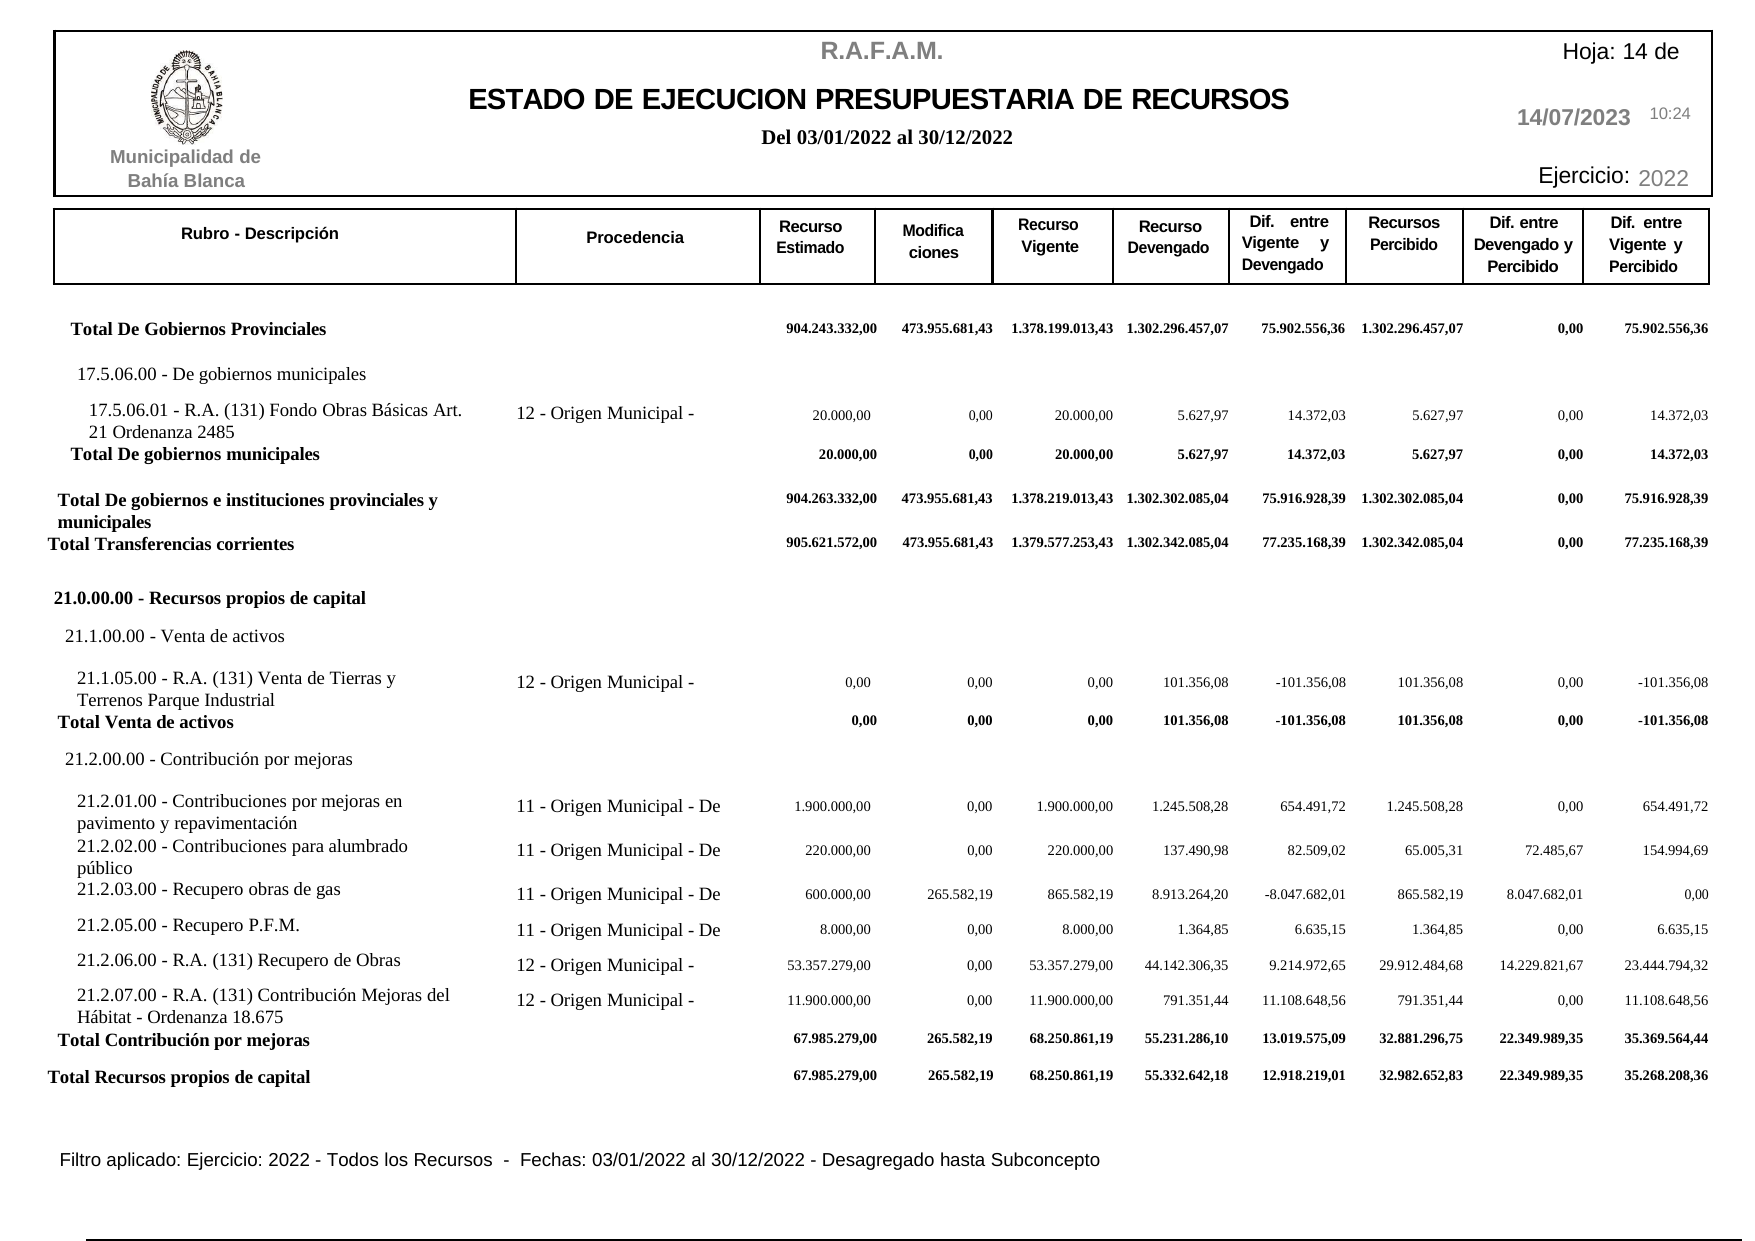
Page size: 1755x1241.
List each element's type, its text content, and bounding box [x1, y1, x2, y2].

table_cell 0,00 [1011, 712, 1129, 742]
table_header 12 - Origen Municipal - [485, 659, 755, 712]
table_cell [1129, 742, 1245, 781]
table_cell 101.356,08 [1363, 712, 1481, 742]
table_cell 0,00 [1510, 393, 1604, 444]
table_cell 11.900.000,00 [1011, 981, 1129, 1029]
table_cell 72.485,67 [1481, 835, 1604, 879]
table_cell 1.302.302.085,04 [1120, 478, 1245, 512]
table_cell 1.245.508,28 [1363, 781, 1481, 835]
table_header Total De Gobiernos Provinciales 17.5.06.00 - De gobiernos municipales [41, 310, 490, 393]
table_header 0,00 [1481, 659, 1604, 712]
table_cell 12 - Origen Municipal - [485, 981, 755, 1029]
table_cell Total De gobiernos e instituciones provinciales y [41, 478, 490, 512]
table_header 101.356,08 [1129, 659, 1245, 712]
table_cell 32.982.652,83 [1363, 1060, 1481, 1098]
table_cell 67.985.279,00 [755, 1030, 902, 1059]
table_cell 0,00 [902, 946, 1011, 981]
table_cell [1245, 742, 1362, 781]
table_cell 23.444.794,32 [1604, 946, 1714, 981]
table_cell 0,00 [889, 393, 1002, 444]
table_cell 865.582,19 [1011, 879, 1129, 910]
table_cell 75.916.928,39 [1245, 478, 1353, 512]
table_cell [1604, 512, 1714, 534]
table_cell 11.108.648,56 [1604, 981, 1714, 1029]
table_cell [485, 712, 755, 742]
table_cell 17.5.06.01 - R.A. (131) Fondo Obras Básicas Art. 21 Ordenanza 2485 [41, 393, 490, 444]
table_cell 220.000,00 [755, 835, 902, 879]
table_cell 904.263.332,00 [741, 478, 889, 512]
table_cell [485, 1030, 755, 1059]
table_cell [1510, 512, 1604, 534]
table_cell 20.000,00 [741, 393, 889, 444]
table_cell [1011, 742, 1129, 781]
table_cell [902, 742, 1011, 781]
table_cell 865.582,19 [1363, 879, 1481, 910]
table_cell 68.250.861,19 [1011, 1060, 1129, 1098]
table_header Dif. entre Vigente y Percibido [1584, 210, 1708, 283]
table_cell 0,00 [1510, 444, 1604, 478]
table_cell 1.302.342.085,04 [1354, 534, 1510, 565]
table_cell 20.000,00 [1002, 444, 1120, 478]
table_header 75.902.556,36 [1245, 310, 1353, 393]
table_cell 11 - Origen Municipal - De [485, 781, 755, 835]
subtitle 21.0.00.00 - Recursos propios de capital [53, 587, 1725, 609]
table_cell 654.491,72 [1245, 781, 1362, 835]
table_cell 29.912.484,68 [1363, 946, 1481, 981]
table_cell 1.900.000,00 [1011, 781, 1129, 835]
table_cell 5.627,97 [1354, 444, 1510, 478]
table_cell 220.000,00 [1011, 835, 1129, 879]
table_cell 5.627,97 [1120, 444, 1245, 478]
table_cell municipales [41, 512, 490, 534]
table_header 904.243.332,00 [741, 310, 889, 393]
table_cell 11 - Origen Municipal - De [485, 910, 755, 946]
table_header Recursos Percibido [1347, 210, 1462, 283]
table_cell 137.490,98 [1129, 835, 1245, 879]
table_cell 0,00 [1481, 712, 1604, 742]
table_cell [490, 444, 741, 478]
table_cell 8.047.682,01 [1481, 879, 1604, 910]
table_header 1.378.199.013,43 [1002, 310, 1120, 393]
table_cell 12 - Origen Municipal - [490, 393, 741, 444]
table_cell Total Transferencias corrientes [41, 534, 490, 565]
table_header 0,00 [902, 659, 1011, 712]
table_cell [889, 512, 1002, 534]
table_header 101.356,08 [1363, 659, 1481, 712]
table_cell [1363, 742, 1481, 781]
table_cell 0,00 [1604, 879, 1714, 910]
table_cell 5.627,97 [1354, 393, 1510, 444]
table_cell 1.302.302.085,04 [1354, 478, 1510, 512]
table_cell [490, 478, 741, 512]
table_cell 22.349.989,35 [1481, 1030, 1604, 1059]
table_cell 53.357.279,00 [1011, 946, 1129, 981]
table_cell 14.372,03 [1245, 393, 1353, 444]
table_cell [1245, 512, 1353, 534]
table_cell 21.2.00.00 - Contribución por mejoras [41, 742, 484, 781]
table_cell 12.918.219,01 [1245, 1060, 1362, 1098]
table_header Recurso Estimado [761, 210, 874, 283]
table_cell 0,00 [1510, 478, 1604, 512]
table_cell 14.229.821,67 [1481, 946, 1604, 981]
table_cell Total Venta de activos [41, 712, 484, 742]
table_cell 1.900.000,00 [755, 781, 902, 835]
table_header 1.302.296.457,07 [1354, 310, 1510, 393]
table_cell 654.491,72 [1604, 781, 1714, 835]
table_cell 32.881.296,75 [1363, 1030, 1481, 1059]
table_header -101.356,08 [1604, 659, 1714, 712]
table_cell [1354, 512, 1510, 534]
table_cell 8.000,00 [1011, 910, 1129, 946]
table_cell 55.332.642,18 [1129, 1060, 1245, 1098]
table_cell 75.916.928,39 [1604, 478, 1714, 512]
table_cell 0,00 [1510, 534, 1604, 565]
table_cell 0,00 [1481, 781, 1604, 835]
table_cell 265.582,19 [902, 1060, 1011, 1098]
table_header 0,00 [755, 659, 902, 712]
table_cell 21.2.05.00 - Recupero P.F.M. [41, 910, 484, 946]
table_cell 905.621.572,00 [741, 534, 889, 565]
table_cell [485, 1060, 755, 1098]
table_cell 21.2.06.00 - R.A. (131) Recupero de Obras [41, 946, 484, 981]
table_header Dif. entre Vigente y Devengado [1230, 210, 1345, 283]
table_cell Total De gobiernos municipales [41, 444, 490, 478]
table_cell 77.235.168,39 [1604, 534, 1714, 565]
table_cell 21.2.01.00 - Contribuciones por mejoras en pavimento y repavimentación [41, 781, 484, 835]
table_cell 11.108.648,56 [1245, 981, 1362, 1029]
table_cell 1.379.577.253,43 [1002, 534, 1120, 565]
table_cell 11.900.000,00 [755, 981, 902, 1029]
table_cell 20.000,00 [1002, 393, 1120, 444]
table_cell 21.2.07.00 - R.A. (131) Contribución Mejoras del Hábitat - Ordenanza 18.675 [41, 981, 484, 1029]
table_cell 6.635,15 [1245, 910, 1362, 946]
table_header Dif. entre Devengado y Percibido [1464, 210, 1582, 283]
table_cell 67.985.279,00 [755, 1060, 902, 1098]
table_cell 14.372,03 [1604, 393, 1714, 444]
table_cell 265.582,19 [902, 879, 1011, 910]
table_cell 791.351,44 [1363, 981, 1481, 1029]
table_cell 5.627,97 [1120, 393, 1245, 444]
table_cell 44.142.306,35 [1129, 946, 1245, 981]
table_cell 68.250.861,19 [1011, 1030, 1129, 1059]
table_cell Total Contribución por mejoras [41, 1030, 484, 1059]
table_cell [755, 742, 902, 781]
table_cell [741, 512, 889, 534]
table_header 0,00 [1510, 310, 1604, 393]
table_header 473.955.681,43 [889, 310, 1002, 393]
table_cell 12 - Origen Municipal - [485, 946, 755, 981]
table_cell 53.357.279,00 [755, 946, 902, 981]
table_cell 1.364,85 [1129, 910, 1245, 946]
text 21.1.00.00 - Venta de activos [65, 624, 1725, 646]
table_cell 9.214.972,65 [1245, 946, 1362, 981]
table_cell [1481, 742, 1604, 781]
table_cell 791.351,44 [1129, 981, 1245, 1029]
table_header Modifica ciones [876, 210, 991, 283]
table_cell 1.302.342.085,04 [1120, 534, 1245, 565]
table_cell 21.2.03.00 - Recupero obras de gas [41, 879, 484, 910]
table_cell 8.913.264,20 [1129, 879, 1245, 910]
table_cell 0,00 [889, 444, 1002, 478]
table_cell 82.509,02 [1245, 835, 1362, 879]
table_header 21.1.05.00 - R.A. (131) Venta de Tierras y Terrenos Parque Industrial [41, 659, 484, 712]
table_cell 8.000,00 [755, 910, 902, 946]
table_cell -101.356,08 [1245, 712, 1362, 742]
table_cell 20.000,00 [741, 444, 889, 478]
table_cell 0,00 [1481, 981, 1604, 1029]
table_cell 0,00 [902, 712, 1011, 742]
table_cell 21.2.02.00 - Contribuciones para alumbrado público [41, 835, 484, 879]
table_cell 0,00 [902, 781, 1011, 835]
table_cell 600.000,00 [755, 879, 902, 910]
table_header Recurso Devengado [1114, 210, 1228, 283]
table_cell 35.369.564,44 [1604, 1030, 1714, 1059]
table_cell 11 - Origen Municipal - De [485, 835, 755, 879]
table_cell 0,00 [902, 981, 1011, 1029]
table_cell Total Recursos propios de capital [41, 1060, 484, 1098]
table_cell 77.235.168,39 [1245, 534, 1353, 565]
table_cell 55.231.286,10 [1129, 1030, 1245, 1059]
table_cell [490, 534, 741, 565]
table_header 0,00 [1011, 659, 1129, 712]
table_cell 0,00 [1481, 910, 1604, 946]
table_cell [485, 742, 755, 781]
table_cell 473.955.681,43 [889, 478, 1002, 512]
table_cell 22.349.989,35 [1481, 1060, 1604, 1098]
table_cell 35.268.208,36 [1604, 1060, 1714, 1098]
table_cell 101.356,08 [1129, 712, 1245, 742]
table_header 75.902.556,36 [1604, 310, 1714, 393]
table_cell -101.356,08 [1604, 712, 1714, 742]
table_cell 1.245.508,28 [1129, 781, 1245, 835]
table_cell [1120, 512, 1245, 534]
table_cell 6.635,15 [1604, 910, 1714, 946]
table_header -101.356,08 [1245, 659, 1362, 712]
table_cell 265.582,19 [902, 1030, 1011, 1059]
table_cell 1.364,85 [1363, 910, 1481, 946]
table_cell 473.955.681,43 [889, 534, 1002, 565]
table_cell 11 - Origen Municipal - De [485, 879, 755, 910]
table_header Procedencia [517, 210, 759, 283]
table_cell 0,00 [755, 712, 902, 742]
table_cell [1002, 512, 1120, 534]
table_cell 65.005,31 [1363, 835, 1481, 879]
table_header Recurso Vigente [994, 210, 1112, 283]
table_cell 14.372,03 [1604, 444, 1714, 478]
table_header [490, 310, 741, 393]
table_cell [1604, 742, 1714, 781]
table_header Rubro - Descripción [55, 210, 515, 283]
table_cell 13.019.575,09 [1245, 1030, 1362, 1059]
table_cell 154.994,69 [1604, 835, 1714, 879]
table_cell 0,00 [902, 835, 1011, 879]
table_cell -8.047.682,01 [1245, 879, 1362, 910]
table_header 1.302.296.457,07 [1120, 310, 1245, 393]
table_cell 14.372,03 [1245, 444, 1353, 478]
table_cell 0,00 [902, 910, 1011, 946]
table_cell 1.378.219.013,43 [1002, 478, 1120, 512]
table_cell [490, 512, 741, 534]
